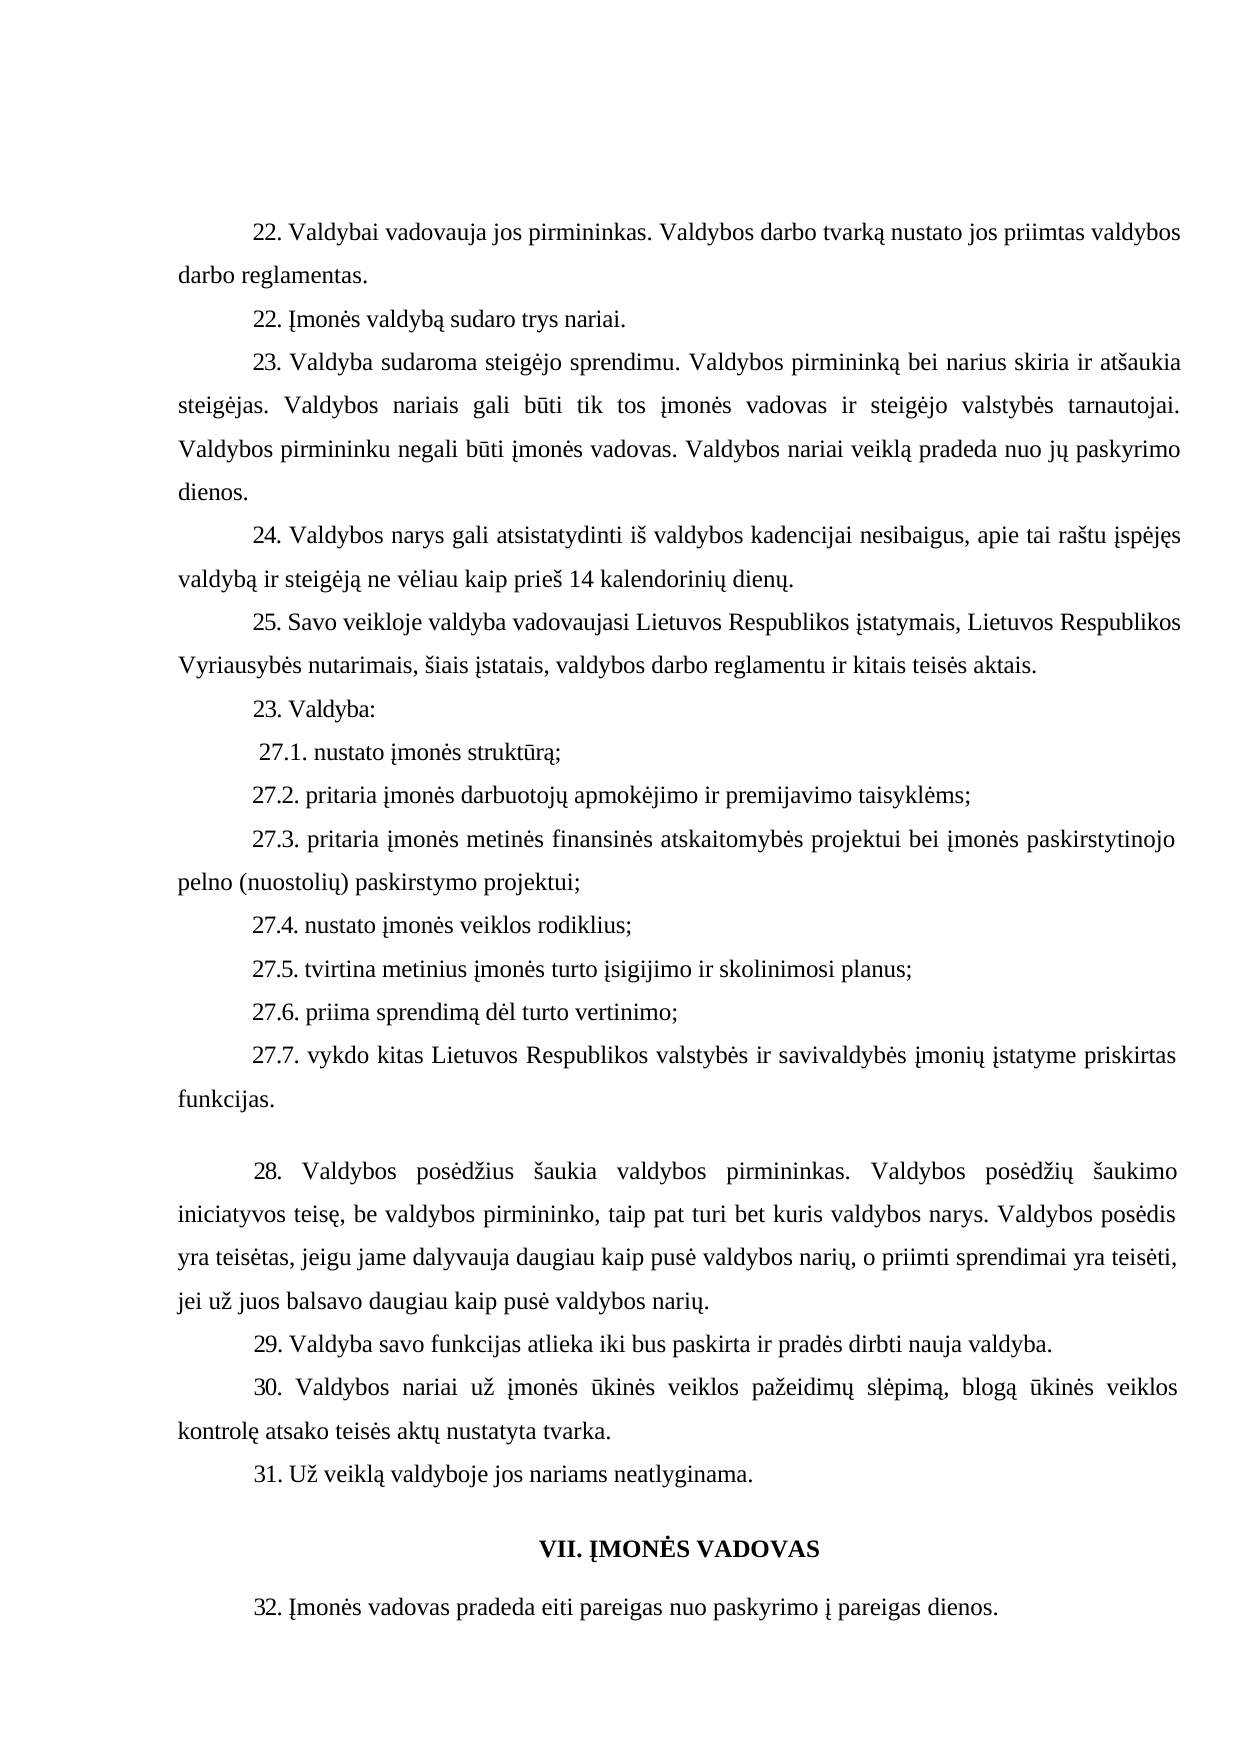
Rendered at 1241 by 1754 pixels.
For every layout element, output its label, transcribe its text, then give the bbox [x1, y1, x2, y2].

text 30. Valdybos nariai už įmonės ūkinės veiklos pažeidimų slėpimą, blogą ūkinės veiklos kontrolę atsako teisės aktų nustatyta tvarka. [177, 1361, 1178, 1448]
text 32. Įmonės vadovas pradeda eiti pareigas nuo paskyrimo į pareigas dienos. [253, 1592, 1181, 1621]
text 29. Valdyba savo funkcijas atlieka iki bus paskirta ir pradės dirbti nauja valdyba. [253, 1318, 1181, 1361]
text 24. Valdybos narys gali atsistatydinti iš valdybos kadencijai nesibaigus, apie tai raštu įspėjęs valdybą ir steigėją ne vėliau kaip prieš 14 kalendorinių dienų. [178, 509, 1181, 596]
text 22. Valdybai vadovauja jos pirmininkas. Valdybos darbo tvarką nustato jos priimtas valdybos darbo reglamentas. [178, 206, 1181, 292]
text 23. Valdyba: [253, 682, 1181, 726]
text 27.1. nustato įmonės struktūrą; [258, 726, 1181, 769]
text 27.4. nustato įmonės veiklos rodiklius; [252, 899, 1181, 942]
text 25. Savo veikloje valdyba vadovaujasi Lietuvos Respublikos įstatymais, Lietuvos Respublikos Vyriausybės nutarimais, šiais įstatais, valdybos darbo reglamentu ir kitais teisės aktais. [178, 596, 1181, 682]
text 22. Įmonės valdybą sudaro trys nariai. [253, 292, 1181, 336]
text 31. Už veiklą valdyboje jos nariams neatlyginama. [253, 1448, 1181, 1491]
text 27.5. tvirtina metinius įmonės turto įsigijimo ir skolinimosi planus; [252, 942, 1181, 986]
text 27.7. vykdo kitas Lietuvos Respublikos valstybės ir savivaldybės įmonių įstatyme priskirtas funkcijas. [177, 1029, 1176, 1116]
text 27.3. pritaria įmonės metinės finansinės atskaitomybės projektui bei įmonės paskirstytinojo pelno (nuostolių) paskirstymo projektui; [177, 812, 1176, 899]
text VII. ĮMONĖS VADOVAS [177, 1534, 1181, 1563]
text 28. Valdybos posėdžius šaukia valdybos pirmininkas. Valdybos posėdžių šaukimo iniciatyvos teisę, be valdybos pirmininko, taip pat turi bet kuris valdybos narys. Valdybos posėdis yra teisėtas, jeigu jame dalyvauja daugiau kaip pusė valdybos narių, o priimti sprendimai yra teisėti, jei už juos balsavo daugiau kaip pusė valdybos narių. [177, 1144, 1178, 1318]
text 27.2. pritaria įmonės darbuotojų apmokėjimo ir premijavimo taisyklėms; [252, 769, 1181, 812]
text 27.6. priima sprendimą dėl turto vertinimo; [252, 986, 1181, 1029]
text 23. Valdyba sudaroma steigėjo sprendimu. Valdybos pirmininką bei narius skiria ir atšaukia steigėjas. Valdybos nariais gali būti tik tos įmonės vadovas ir steigėjo valstybės tarnautojai. Valdybos pirmininku negali būti įmonės vadovas. Valdybos nariai veiklą pradeda nuo jų paskyrimo dienos. [178, 336, 1181, 509]
